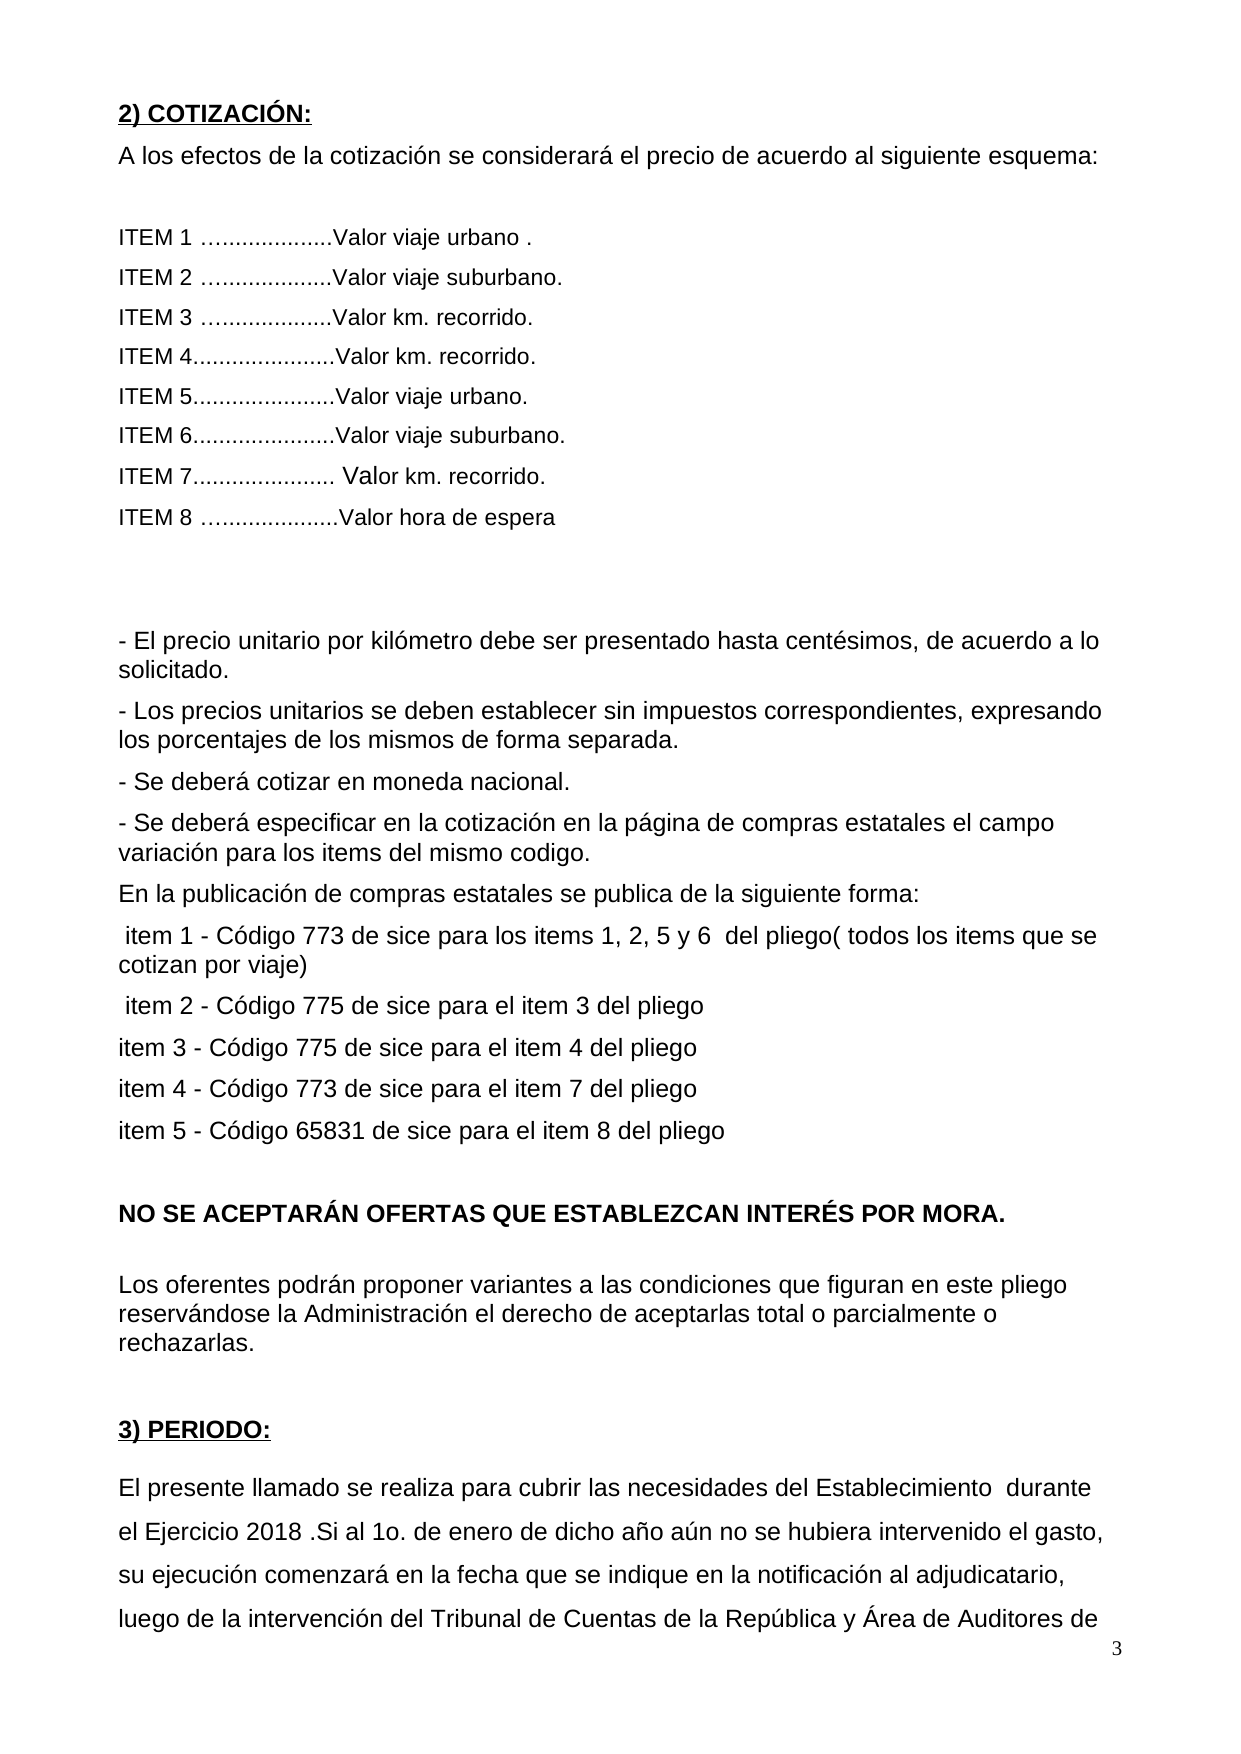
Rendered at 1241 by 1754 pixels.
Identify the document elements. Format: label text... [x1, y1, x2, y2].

text - Los precios unitarios se deben establecer sin impuestos correspondientes, expresando los porcentajes de los mismos de forma separada. [118, 696, 1122, 754]
text ITEM 8 …..................Valor hora de espera [118, 503, 1122, 530]
text 2) COTIZACIÓN: [118, 99, 1122, 128]
list - Se deberá especificar en la cotización en la página de compras estatales el campo variación para los items del mismo codigo. [118, 808, 1122, 866]
text No se aceptarán ofertas que establezcan interés por mora. [118, 1199, 1122, 1228]
text ITEM 1 ….................Valor viaje urbano . [118, 224, 1122, 251]
text A los efectos de la cotización se considerará el precio de acuerdo al siguiente esquema: [118, 141, 1122, 170]
text ITEM 6......................Valor viaje suburbano. [118, 422, 1122, 449]
list En la publicación de compras estatales se publica de la siguiente forma: [118, 879, 1122, 908]
text Los oferentes podrán proponer variantes a las condiciones que figuran en este pliego reservándose la Administración el derecho de aceptarlas total o parcialmente o rechazarlas. [118, 1269, 1122, 1357]
text item 5 - Código 65831 de sice para el item 8 del pliego [118, 1116, 1122, 1145]
list - Se deberá cotizar en moneda nacional. [118, 767, 1122, 796]
text - El precio unitario por kilómetro debe ser presentado hasta centésimos, de acuerdo a lo solicitado. [118, 626, 1122, 684]
text ITEM 3 ….................Valor km. recorrido. [118, 303, 1122, 330]
text item 2 - Código 775 de sice para el item 3 del pliego [118, 991, 1122, 1020]
text ITEM 5......................Valor viaje urbano. [118, 382, 1122, 409]
text 3) PERIODO: [118, 1415, 1122, 1444]
text item 1 - Código 773 de sice para los items 1, 2, 5 y 6 del pliego( todos los items que se cotizan por viaje) [118, 921, 1122, 979]
text ITEM 7...................... Valor km. recorrido. [118, 461, 1122, 490]
text item 4 - Código 773 de sice para el item 7 del pliego [118, 1074, 1122, 1103]
text El presente llamado se realiza para cubrir las necesidades del Establecimiento durante el Ejercicio 2018 .Si al 1o. de enero de dicho año aún no se hubiera intervenido el gasto, su ejecución comenzará en la fecha que se indique en la notificación al adjudicatario, luego de la intervención del Tribunal de Cuentas de la República y Área de Auditores de [118, 1473, 1122, 1633]
text item 3 - Código 775 de sice para el item 4 del pliego [118, 1033, 1122, 1062]
text ITEM 2 ….................Valor viaje suburbano. [118, 263, 1122, 290]
text ITEM 4......................Valor km. recorrido. [118, 342, 1122, 369]
